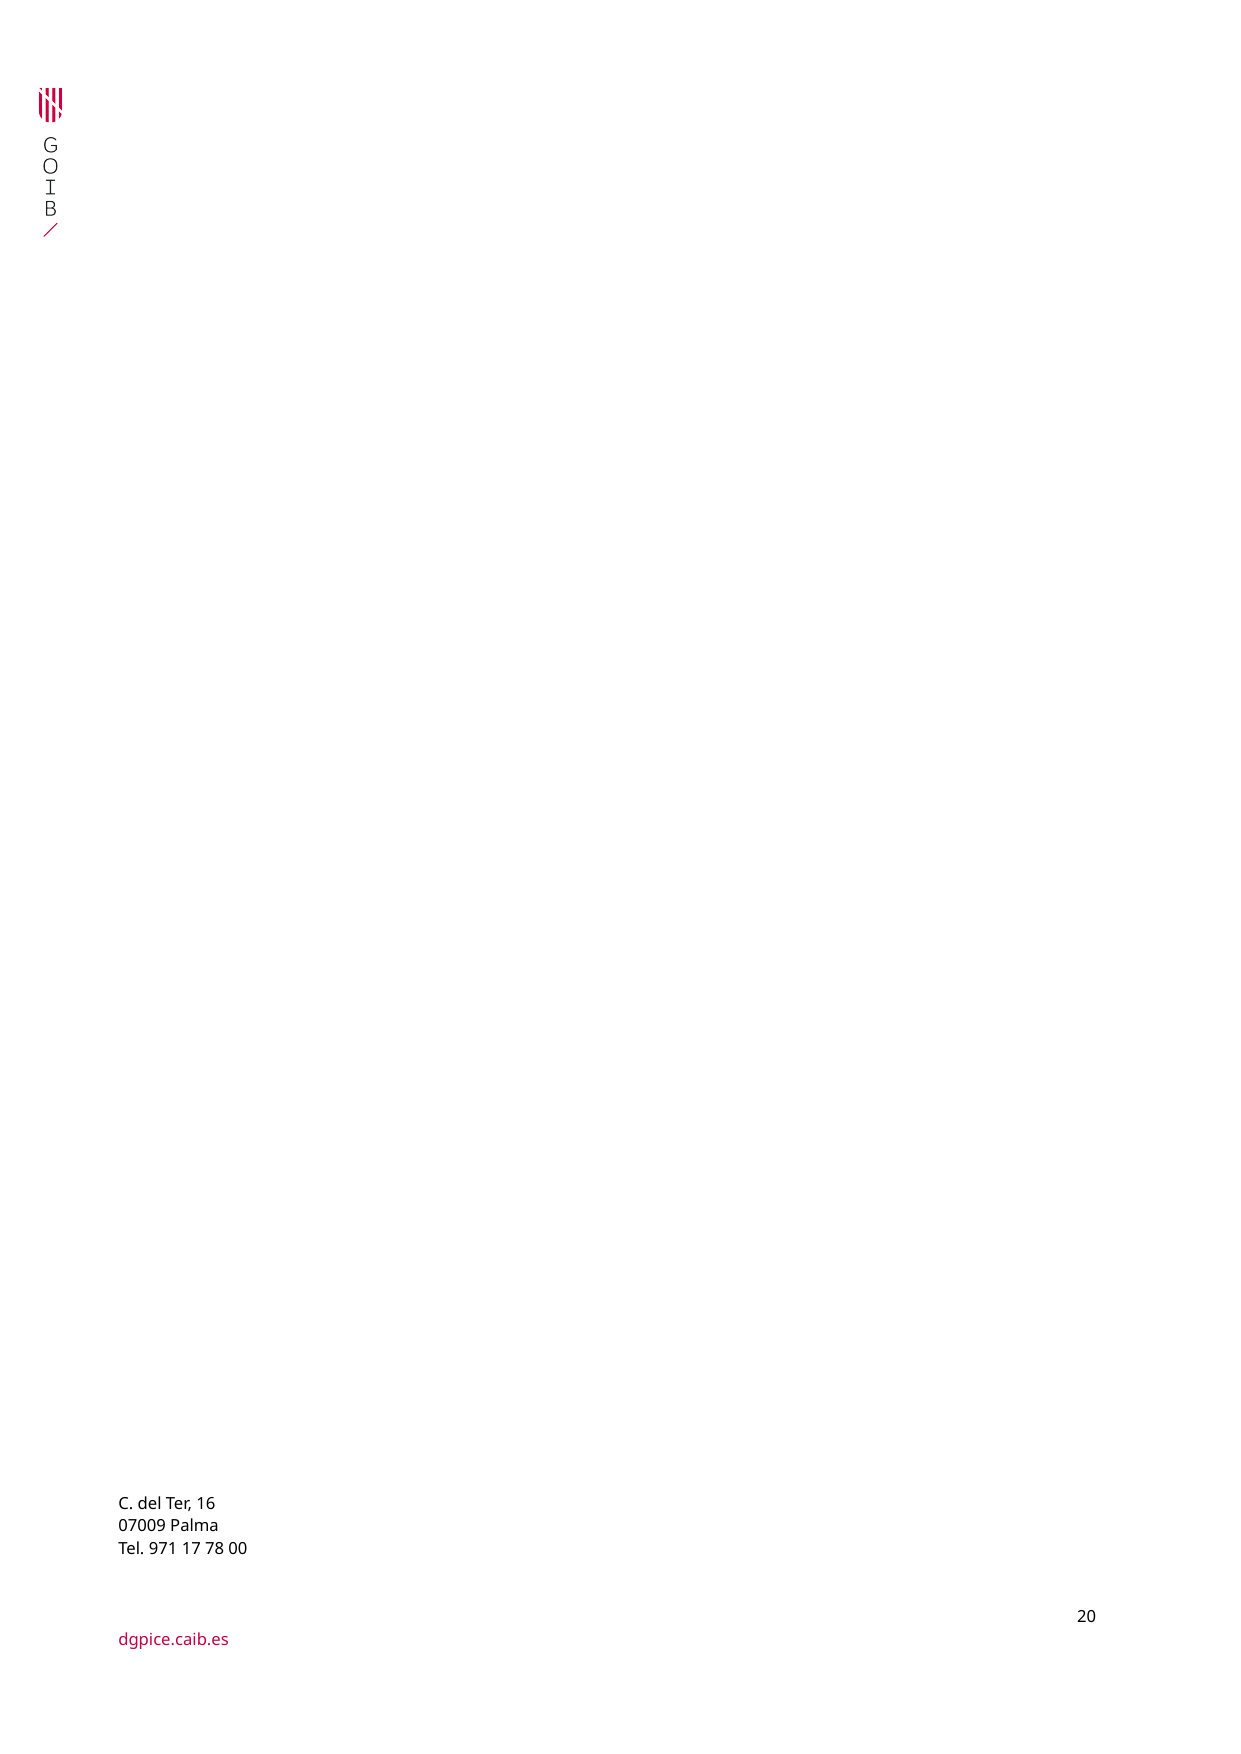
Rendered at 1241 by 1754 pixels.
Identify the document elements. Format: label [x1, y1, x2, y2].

picture [18, 72, 83, 259]
